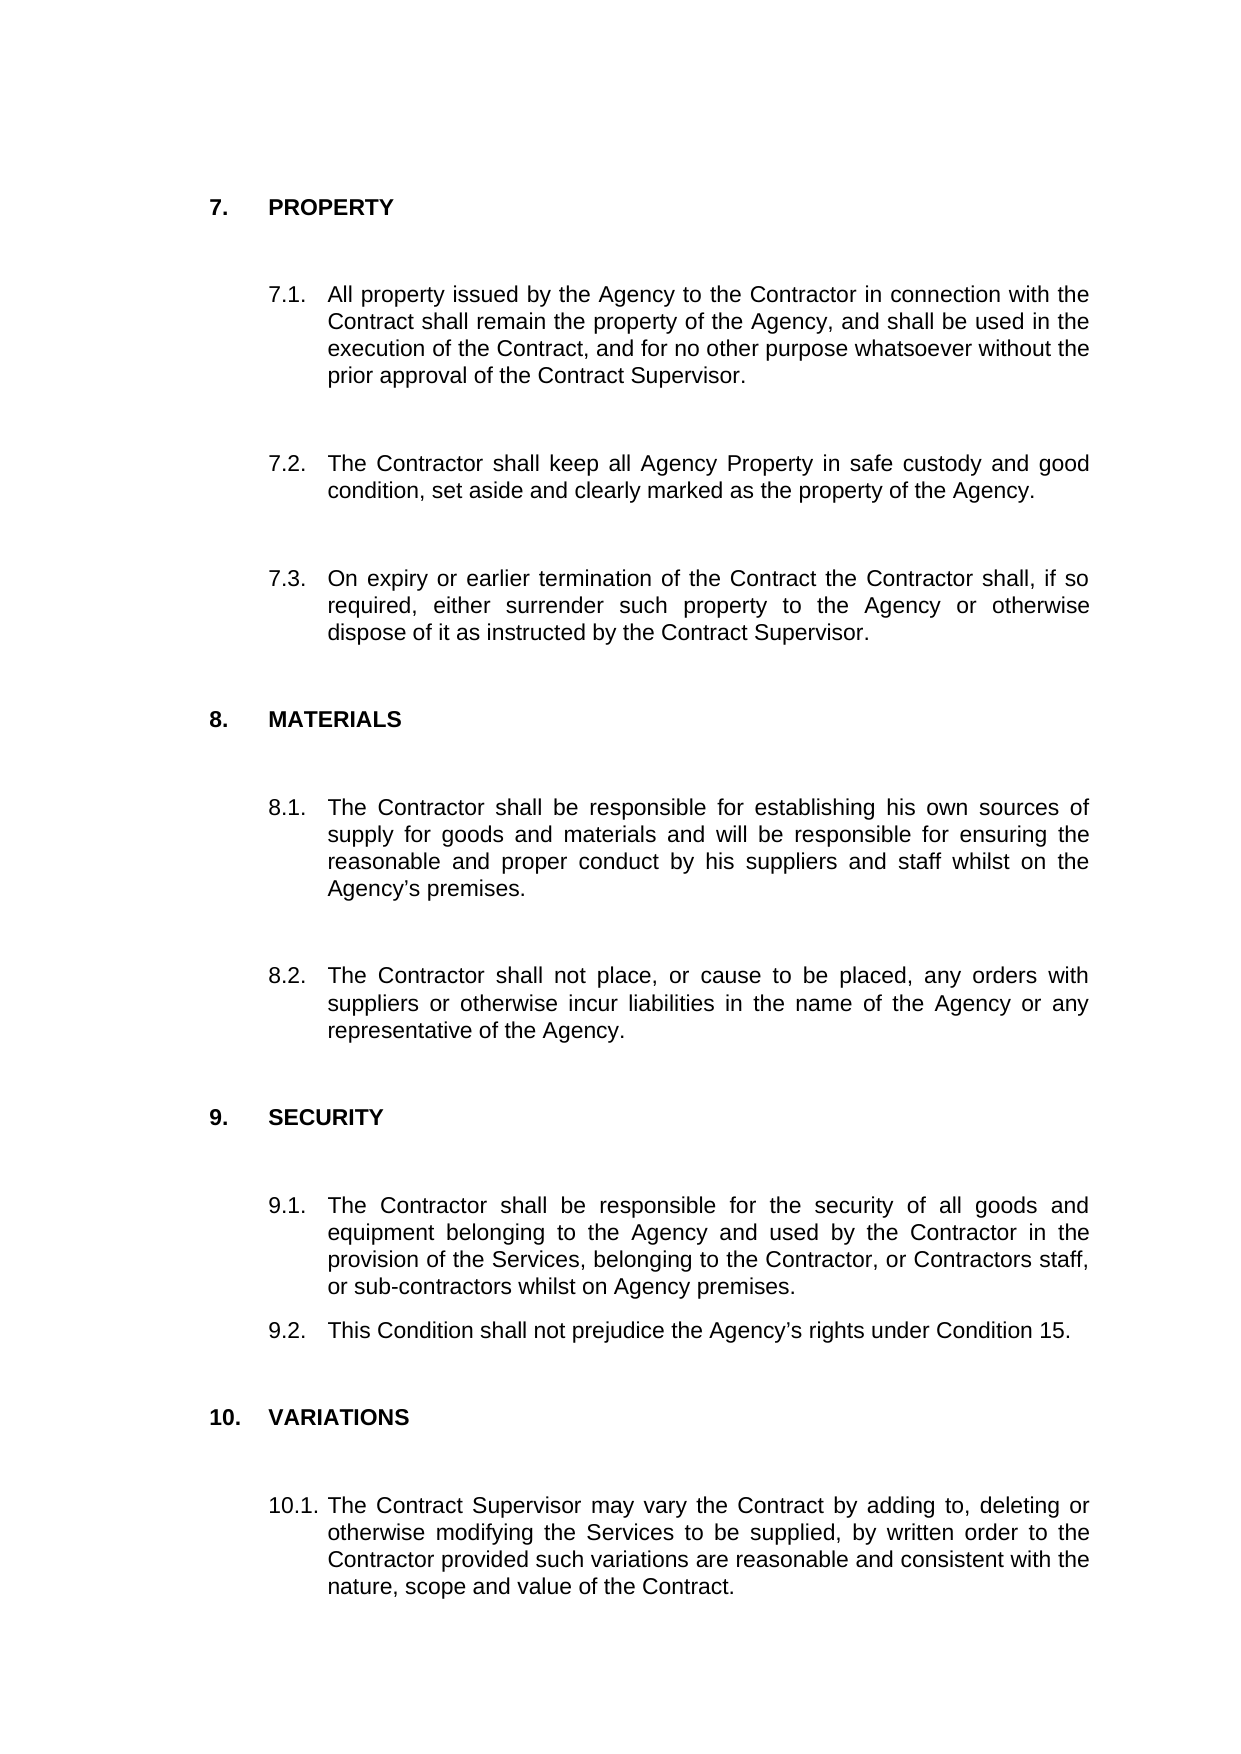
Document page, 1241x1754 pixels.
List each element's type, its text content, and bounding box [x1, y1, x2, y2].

list The Contract Supervisor may vary the Contract by adding to, deleting or otherwise modifying the Services to be supplied, by written order to the Contractor provided such variations are reasonable and consistent with the nature, scope and value of the Contract. [268, 1492, 1090, 1599]
list All property issued by the Agency to the Contractor in connection with the Contract shall remain the property of the Agency, and shall be used in the execution of the Contract, and for no other purpose whatsoever without the prior approval of the Contract Supervisor. [268, 281, 1090, 389]
list The Contractor shall be responsible for the security of all goods and equipment belonging to the Agency and used by the Contractor in the provision of the Services, belonging to the Contractor, or Contractors staff, or sub-contractors whilst on Agency premises. [268, 1192, 1090, 1299]
list The Contractor shall keep all Agency Property in safe custody and good condition, set aside and clearly marked as the property of the Agency. [268, 450, 1090, 503]
list MATERIALS [209, 706, 1090, 733]
list This Condition shall not prejudice the Agency’s rights under Condition 15. [268, 1317, 1090, 1343]
list PROPERTY [209, 194, 1090, 220]
list The Contractor shall be responsible for establishing his own sources of supply for goods and materials and will be responsible for ensuring the reasonable and proper conduct by his suppliers and staff whilst on the Agency’s premises. [268, 794, 1090, 901]
list On expiry or earlier termination of the Contract the Contractor shall, if so required, either surrender such property to the Agency or otherwise dispose of it as instructed by the Contract Supervisor. [268, 564, 1090, 645]
list The Contractor shall not place, or cause to be placed, any orders with suppliers or otherwise incur liabilities in the name of the Agency or any representative of the Agency. [268, 962, 1090, 1043]
list SECURITY [209, 1104, 1090, 1131]
list VARIATIONS [209, 1404, 1090, 1431]
